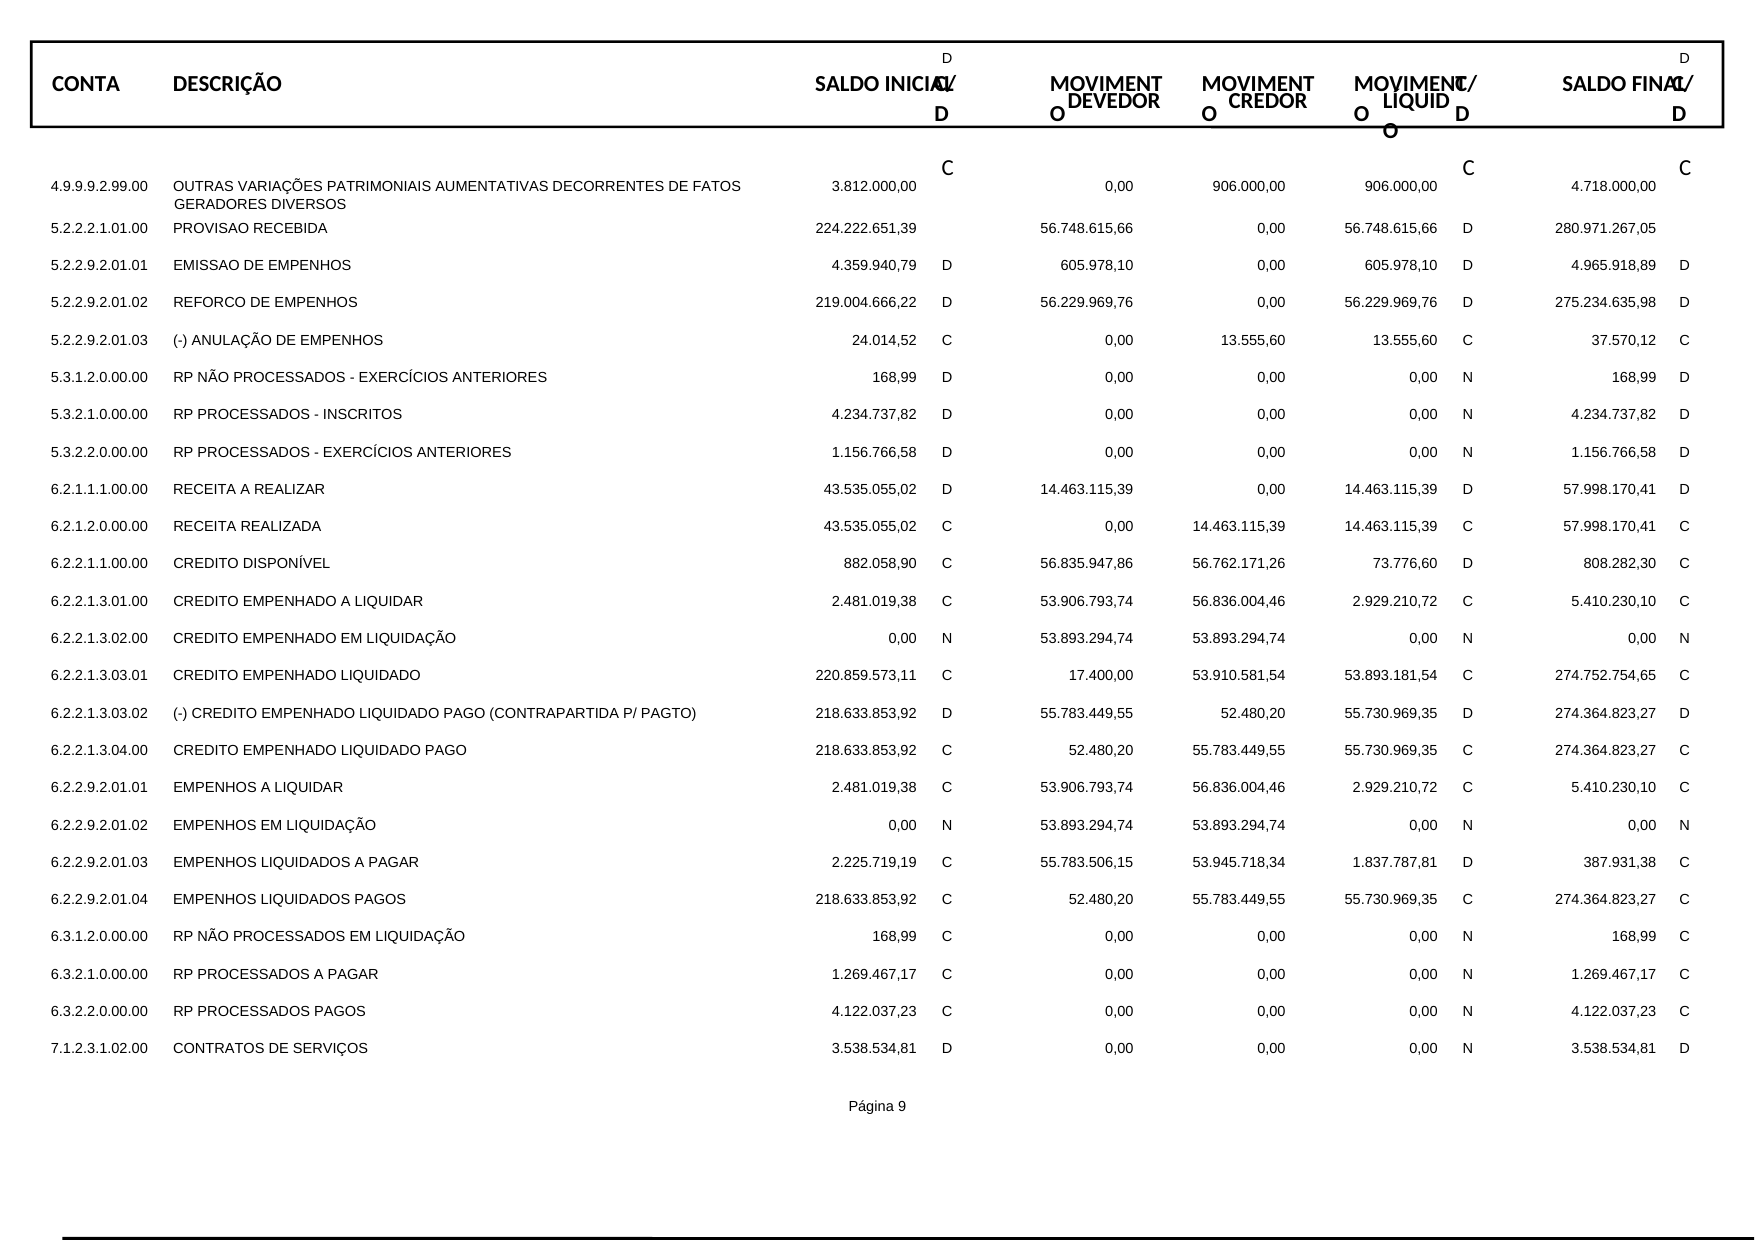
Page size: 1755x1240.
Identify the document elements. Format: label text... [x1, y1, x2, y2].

text 5.2.2.9.2.01.03 (-) ANULAÇÃO DE EMPENHOS 24.014,52 C 0,00 13.555,60 13.555,60 C 37.570,12 C [51, 331, 1689, 348]
text 6.2.2.1.3.02.00 CREDITO EMPENHADO EM LIQUIDAÇÃO 0,00 N 53.893.294,74 53.893.294,74 0,00 N 0,00 N [51, 630, 1689, 647]
text 5.3.2.1.0.00.00 RP PROCESSADOS - INSCRITOS 4.234.737,82 D 0,00 0,00 0,00 N 4.234.737,82 D [51, 406, 1689, 423]
text 5.3.1.2.0.00.00 RP NÃO PROCESSADOS - EXERCÍCIOS ANTERIORES 168,99 D 0,00 0,00 0,00 N 168,99 D [51, 369, 1689, 386]
text 6.3.2.1.0.00.00 RP PROCESSADOS A PAGAR 1.269.467,17 C 0,00 0,00 0,00 N 1.269.467,17 C [51, 965, 1689, 982]
text 5.2.2.9.2.01.01 EMISSAO DE EMPENHOS 4.359.940,79 D 605.978,10 0,00 605.978,10 D 4.965.918,89 D [51, 257, 1689, 274]
text 6.2.2.9.2.01.04 EMPENHOS LIQUIDADOS PAGOS 218.633.853,92 C 52.480,20 55.783.449,55 55.730.969,35 C 274.364.823,27 C [51, 891, 1689, 908]
text GERADORES DIVERSOS [174, 196, 1689, 212]
text 6.3.1.2.0.00.00 RP NÃO PROCESSADOS EM LIQUIDAÇÃO 168,99 C 0,00 0,00 0,00 N 168,99 C [51, 928, 1689, 945]
text 6.2.1.2.0.00.00 RECEITA REALIZADA 43.535.055,02 C 0,00 14.463.115,39 14.463.115,39 C 57.998.170,41 C [51, 518, 1689, 535]
text 5.2.2.2.1.01.00 PROVISAO RECEBIDA 224.222.651,39 56.748.615,66 0,00 56.748.615,66 D 280.971.267,05 [51, 219, 1689, 236]
text 6.2.2.1.3.03.01 CREDITO EMPENHADO LIQUIDADO 220.859.573,11 C 17.400,00 53.910.581,54 53.893.181,54 C 274.752.754,65 C [51, 667, 1689, 684]
text 4.9.9.9.2.99.00 OUTRAS VARIAÇÕES PATRIMONIAIS AUMENTATIVAS DECORRENTES DE FATOS 3.812.000,00 0,00 906.000,00 906.000,00 4.718.000,00 [51, 151, 1689, 194]
text 6.2.2.9.2.01.03 EMPENHOS LIQUIDADOS A PAGAR 2.225.719,19 C 55.783.506,15 53.945.718,34 1.837.787,81 D 387.931,38 C [51, 853, 1689, 870]
text 5.2.2.9.2.01.02 REFORCO DE EMPENHOS 219.004.666,22 D 56.229.969,76 0,00 56.229.969,76 D 275.234.635,98 D [51, 294, 1689, 311]
text 6.2.2.9.2.01.02 EMPENHOS EM LIQUIDAÇÃO 0,00 N 53.893.294,74 53.893.294,74 0,00 N 0,00 N [51, 816, 1689, 833]
text 6.2.1.1.1.00.00 RECEITA A REALIZAR 43.535.055,02 D 14.463.115,39 0,00 14.463.115,39 D 57.998.170,41 D [51, 481, 1689, 497]
text 7.1.2.3.1.02.00 CONTRATOS DE SERVIÇOS 3.538.534,81 D 0,00 0,00 0,00 N 3.538.534,81 D [51, 1040, 1689, 1057]
text 6.2.2.9.2.01.01 EMPENHOS A LIQUIDAR 2.481.019,38 C 53.906.793,74 56.836.004,46 2.929.210,72 C 5.410.230,10 C [51, 779, 1689, 796]
text 6.3.2.2.0.00.00 RP PROCESSADOS PAGOS 4.122.037,23 C 0,00 0,00 0,00 N 4.122.037,23 C [51, 1003, 1689, 1019]
text 6.2.2.1.3.04.00 CREDITO EMPENHADO LIQUIDADO PAGO 218.633.853,92 C 52.480,20 55.783.449,55 55.730.969,35 C 274.364.823,27 C [51, 742, 1689, 758]
text 6.2.2.1.3.03.02 (-) CREDITO EMPENHADO LIQUIDADO PAGO (CONTRAPARTIDA P/ PAGTO) 218.633.853,92 D 55.783.449,55 52.480,20 55.730.969,35 D 274.364.823,27 D [51, 704, 1689, 721]
text 6.2.2.1.3.01.00 CREDITO EMPENHADO A LIQUIDAR 2.481.019,38 C 53.906.793,74 56.836.004,46 2.929.210,72 C 5.410.230,10 C [51, 592, 1689, 609]
text 5.3.2.2.0.00.00 RP PROCESSADOS - EXERCÍCIOS ANTERIORES 1.156.766,58 D 0,00 0,00 0,00 N 1.156.766,58 D [51, 443, 1689, 460]
text 6.2.2.1.1.00.00 CREDITO DISPONÍVEL 882.058,90 C 56.835.947,86 56.762.171,26 73.776,60 D 808.282,30 C [51, 555, 1689, 572]
